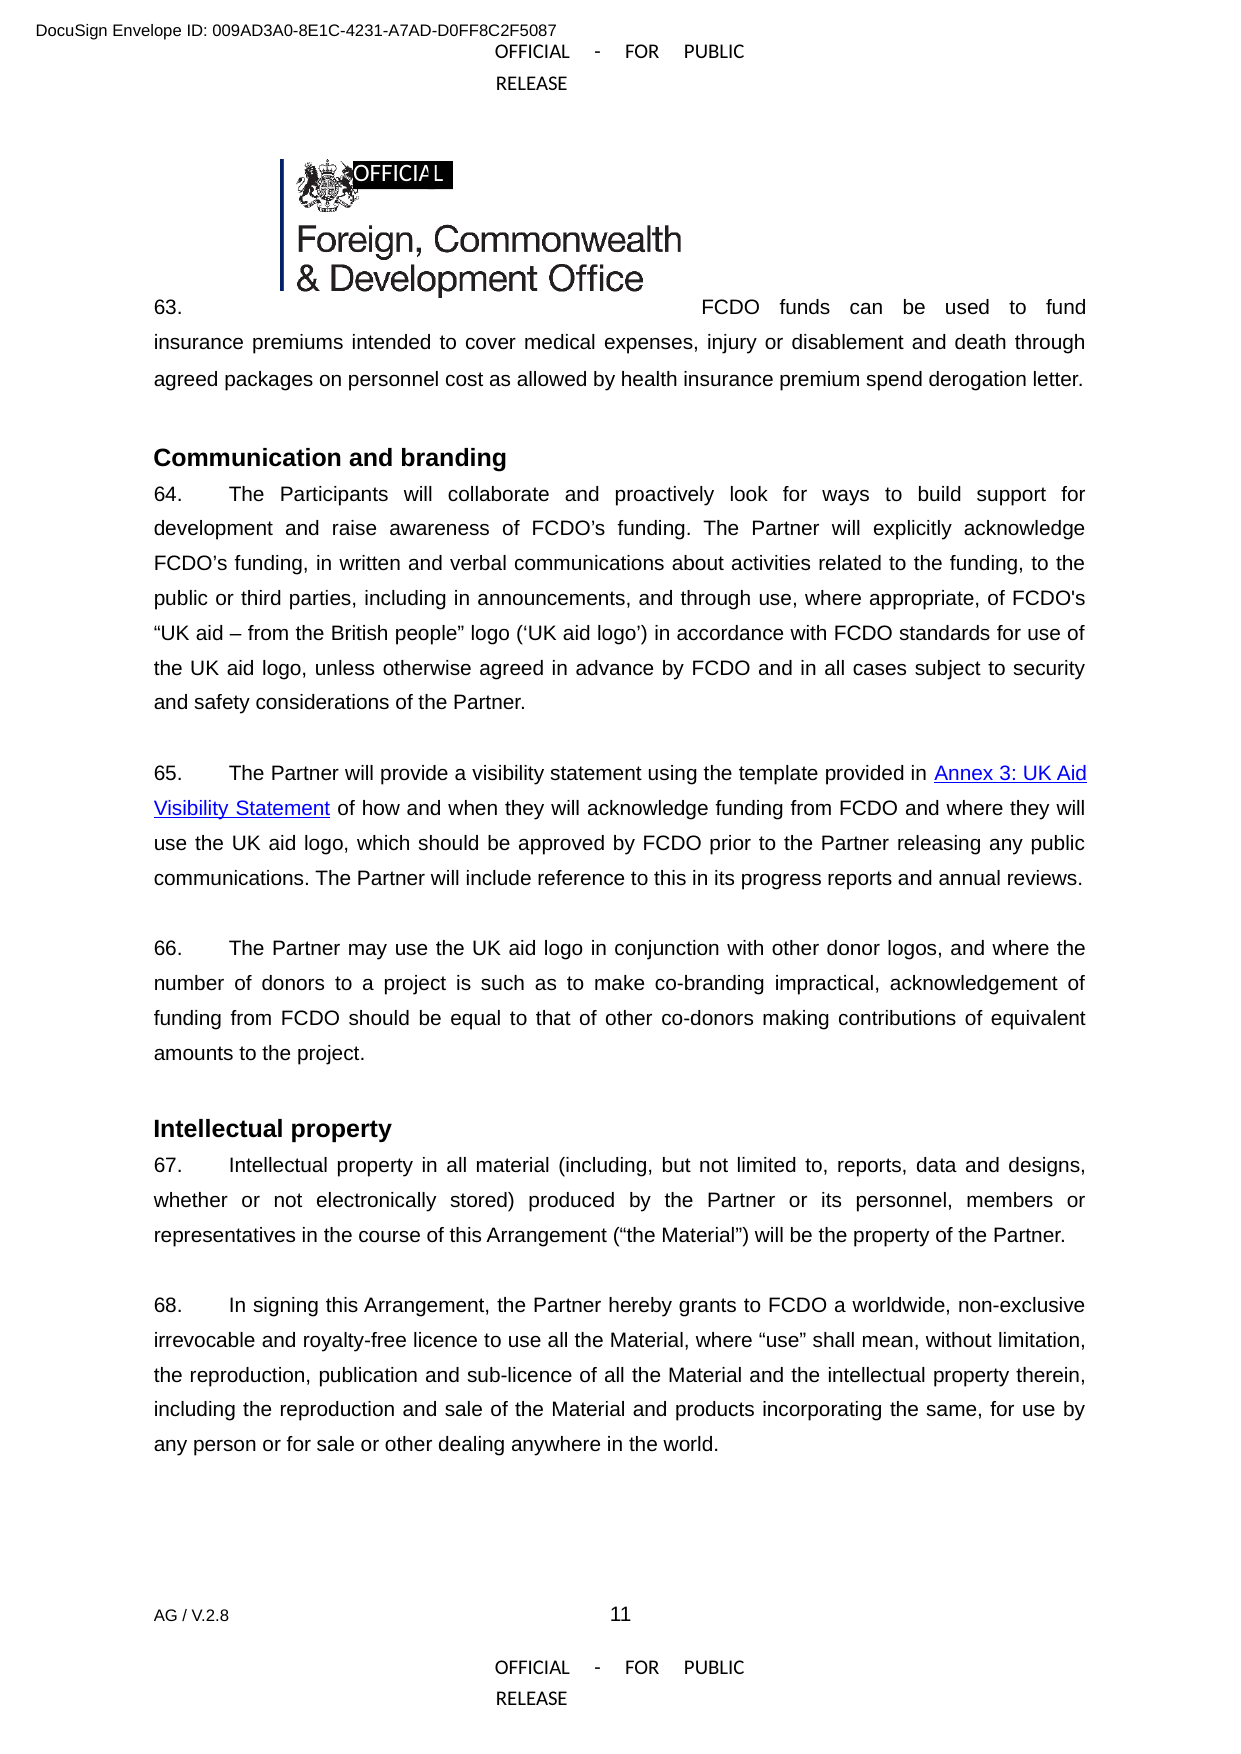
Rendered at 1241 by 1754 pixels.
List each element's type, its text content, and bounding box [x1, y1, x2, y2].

picture [280, 159, 683, 298]
list FCDO funds can be used to fund insurance premiums intended to cover medical expenses, injury or disablement and death through agreed packages on personnel cost as allowed by health insurance premium spend derogation letter. [153, 296, 1087, 391]
subtitle Communication and branding [153, 444, 1087, 472]
list In signing this Arrangement, the Partner hereby grants to FCDO a worldwide, non-exclusive irrevocable and royalty-free licence to use all the Material, where “use” shall mean, without limitation, the reproduction, publication and sub-licence of all the Material and the intellectual property therein, including the reproduction and sale of the Material and products incorporating the same, for use by any person or for sale or other dealing anywhere in the world. [153, 1294, 1087, 1456]
subtitle Intellectual property [153, 1115, 1087, 1143]
list Intellectual property in all material (including, but not limited to, reports, data and designs, whether or not electronically stored) produced by the Partner or its personnel, members or representatives in the course of this Arrangement (“the Material”) will be the property of the Partner. [153, 1153, 1087, 1246]
list The Partner may use the UK aid logo in conjunction with other donor logos, and where the number of donors to a project is such as to make co-branding impractical, acknowledgement of funding from FCDO should be equal to that of other co-donors making contributions of equivalent amounts to the project. [153, 937, 1087, 1064]
list The Partner will provide a visibility statement using the template provided in Annex 3: UK Aid Visibility Statement of how and when they will acknowledge funding from FCDO and where they will use the UK aid logo, which should be approved by FCDO prior to the Partner releasing any public communications. The Partner will include reference to this in its progress reports and annual reviews. [153, 762, 1087, 889]
list The Participants will collaborate and proactively look for ways to build support for development and raise awareness of FCDO’s funding. The Partner will explicitly acknowledge FCDO’s funding, in written and verbal communications about activities related to the funding, to the public or third parties, including in announcements, and through use, where appropriate, of FCDO's “UK aid – from the British people” logo (‘UK aid logo’) in accordance with FCDO standards for use of the UK aid logo, unless otherwise agreed in advance by FCDO and in all cases subject to security and safety considerations of the Partner. [153, 482, 1087, 714]
